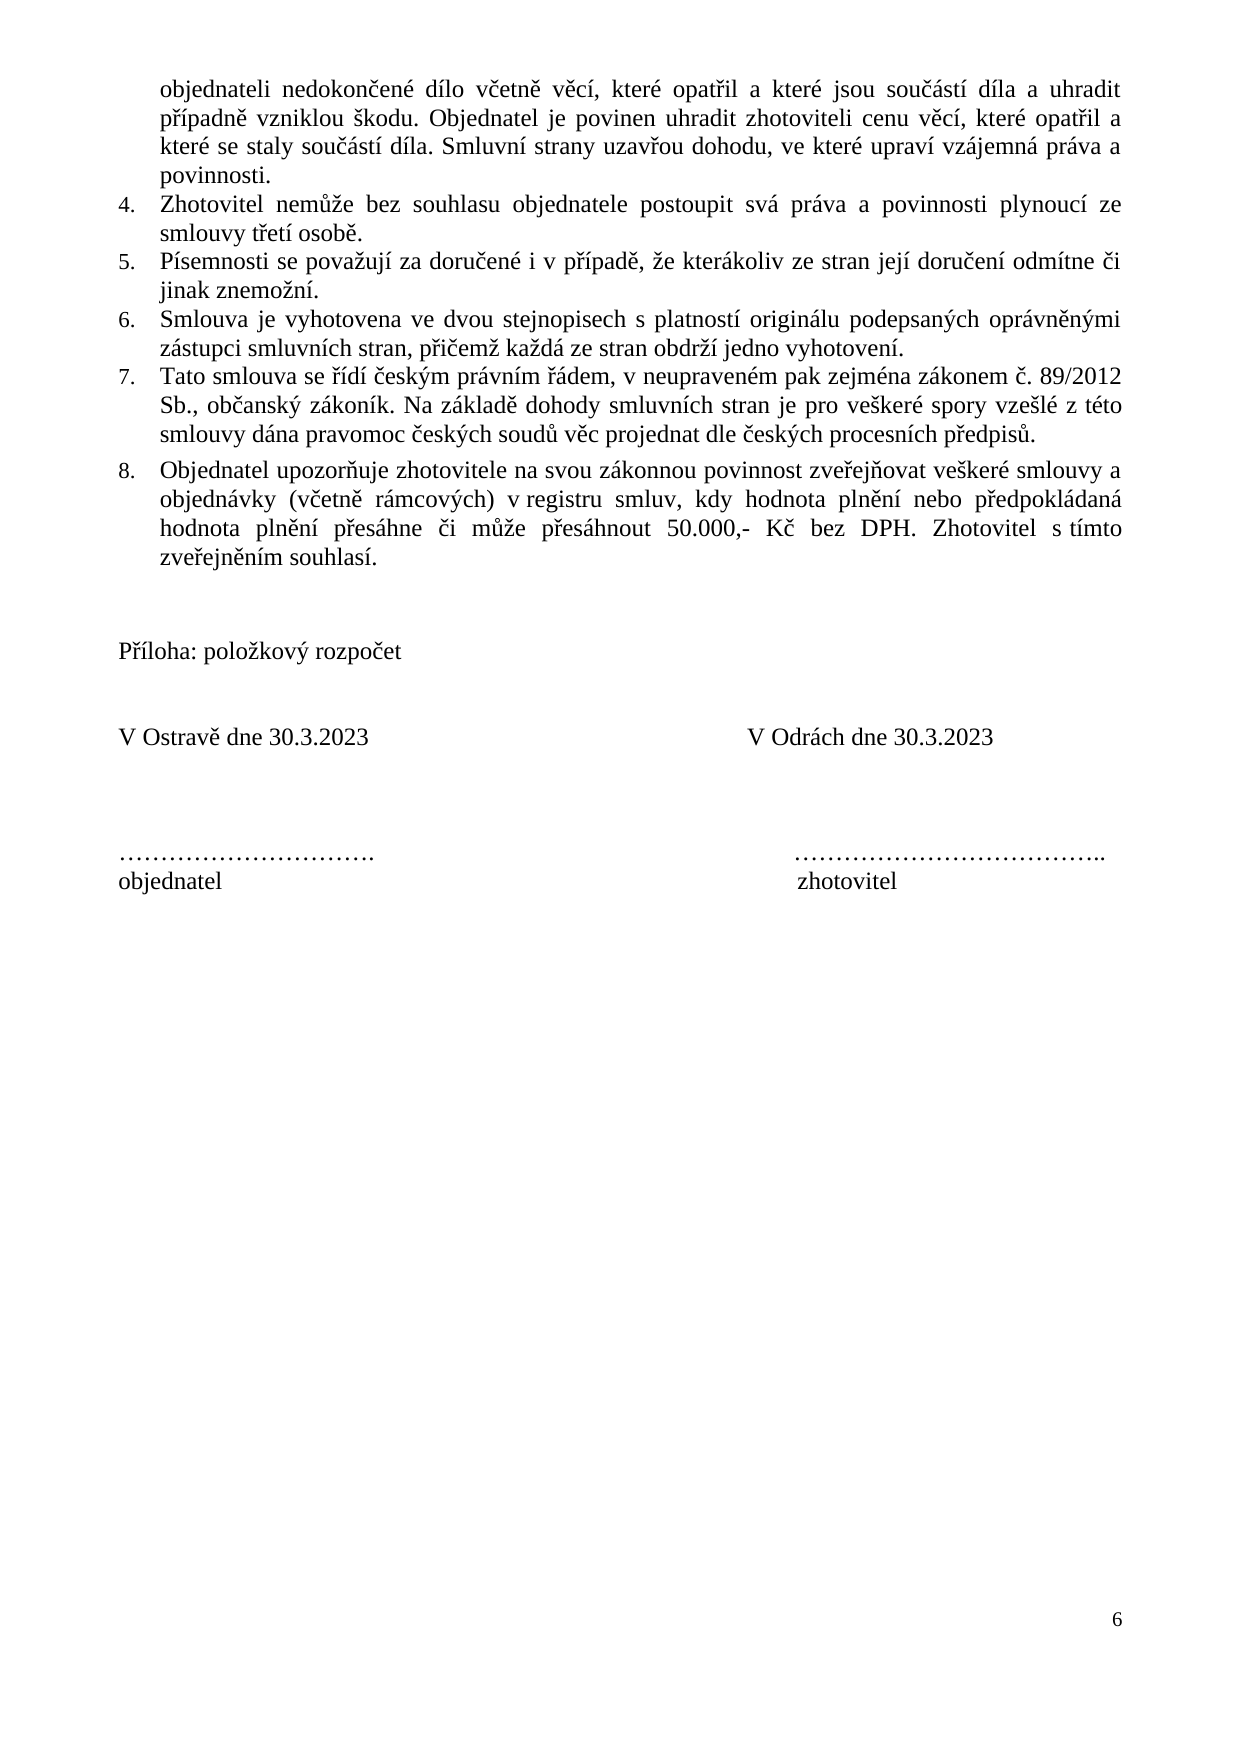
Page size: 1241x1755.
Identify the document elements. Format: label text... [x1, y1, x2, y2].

text Příloha: položkový rozpočet [118, 636, 1122, 664]
text V Ostravě dne 30.3.2023 V Odrách dne 30.3.2023 [118, 722, 1122, 751]
list Zhotovitel nemůže bez souhlasu objednatele postoupit svá práva a povinnosti plynoucí ze smlouvy třetí osobě. [118, 189, 1122, 246]
text objednatel zhotovitel [118, 866, 1122, 894]
list Tato smlouva se řídí českým právním řádem, v neupraveném pak zejména zákonem č. 89/2012 Sb., občanský zákoník. Na základě dohody smluvních stran je pro veškeré spory vzešlé z této smlouvy dána pravomoc českých soudů věc projednat dle českých procesních předpisů. [118, 361, 1122, 448]
text …………………………. ……………………………….. [118, 837, 1122, 866]
list objednateli nedokončené dílo včetně věcí, které opatřil a které jsou součástí díla a uhradit případně vzniklou škodu. Objednatel je povinen uhradit zhotoviteli cenu věcí, které opatřil a které se staly součástí díla. Smluvní strany uzavřou dohodu, ve které upraví vzájemná práva a povinnosti. [118, 74, 1122, 189]
list Objednatel upozorňuje zhotovitele na svou zákonnou povinnost zveřejňovat veškeré smlouvy a objednávky (včetně rámcových) v registru smluv, kdy hodnota plnění nebo předpokládaná hodnota plnění přesáhne či může přesáhnout 50.000,- Kč bez DPH. Zhotovitel s tímto zveřejněním souhlasí. [118, 455, 1122, 570]
list Smlouva je vyhotovena ve dvou stejnopisech s platností originálu podepsaných oprávněnými zástupci smluvních stran, přičemž každá ze stran obdrží jedno vyhotovení. [118, 304, 1122, 361]
list Písemnosti se považují za doručené i v případě, že kterákoliv ze stran její doručení odmítne či jinak znemožní. [118, 246, 1122, 304]
